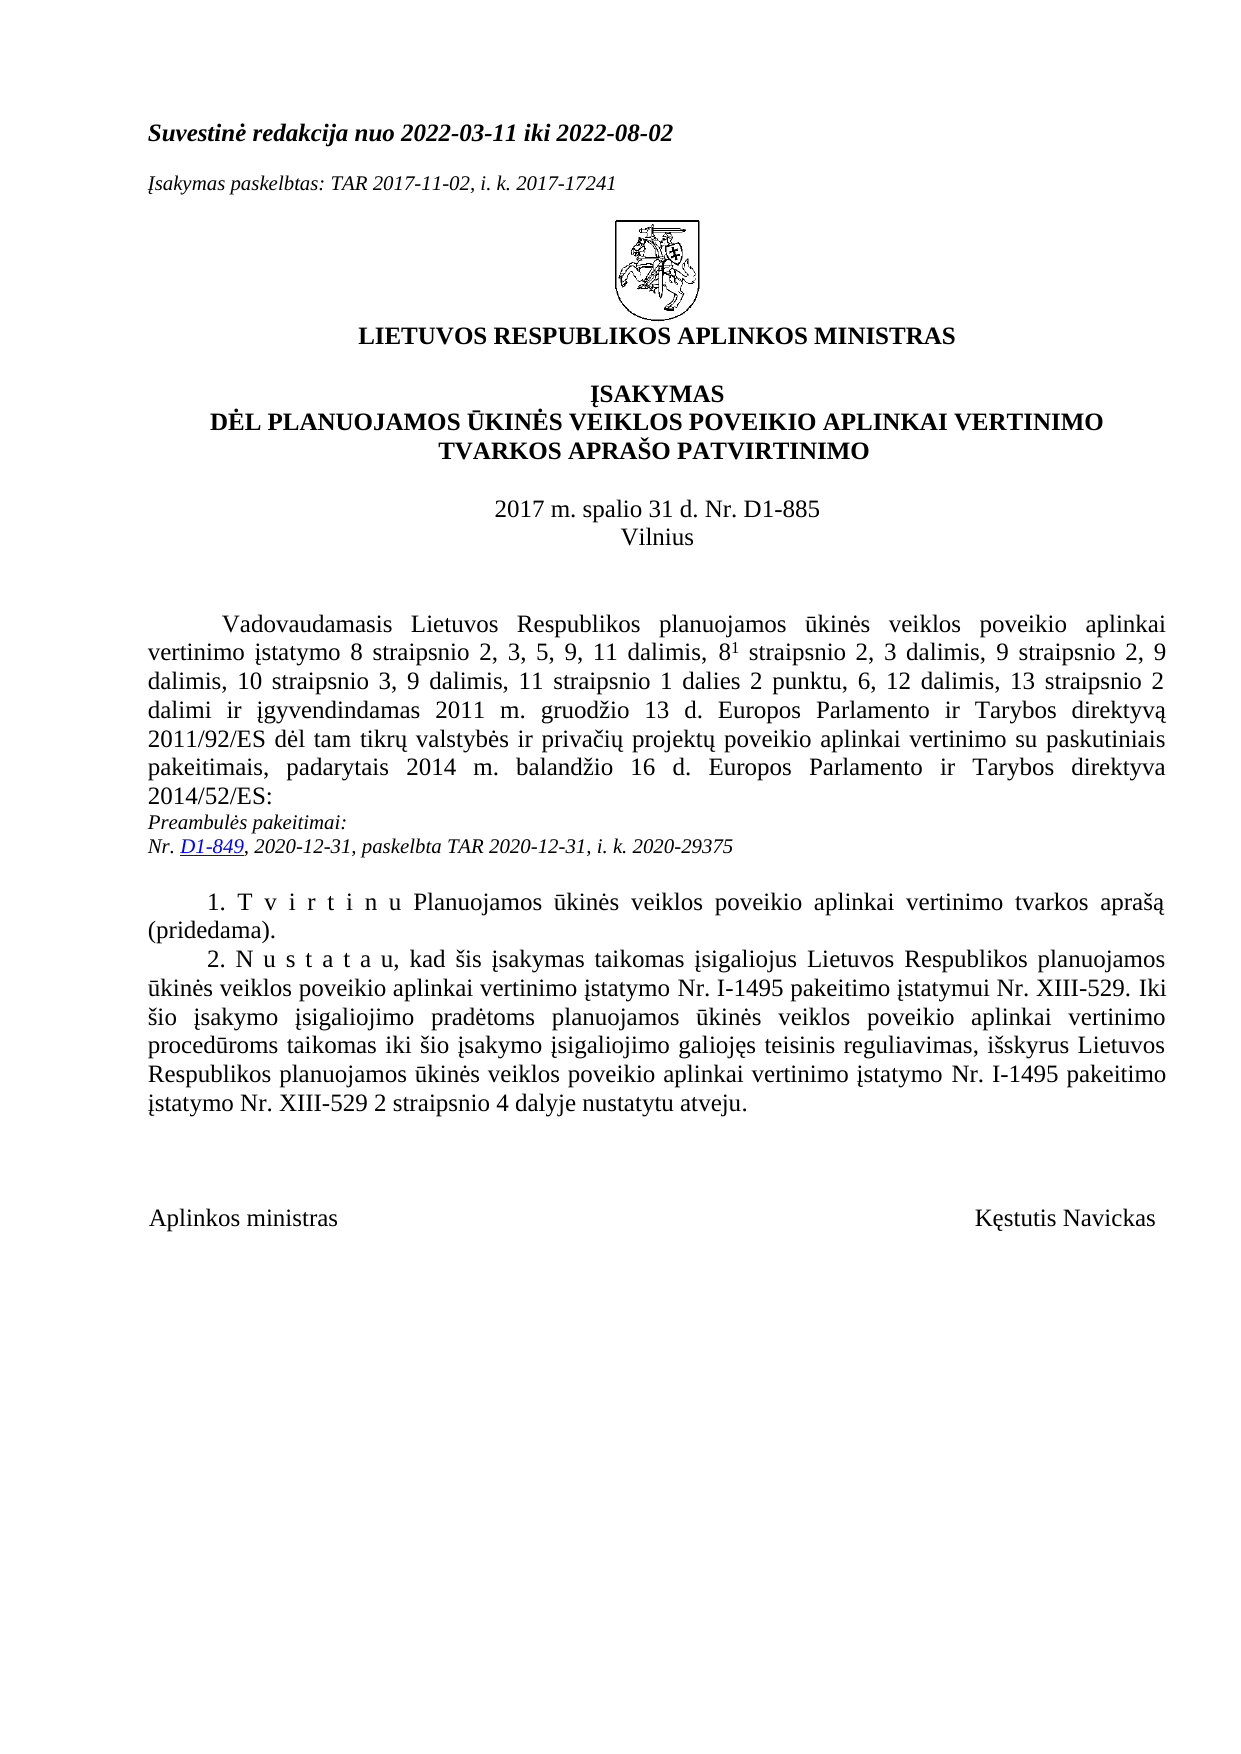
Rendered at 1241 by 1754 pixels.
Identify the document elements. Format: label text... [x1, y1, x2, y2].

text DĖL PLANUOJAMOS ŪKINĖS VEIKLOS POVEIKIO APLINKAI VERTINIMO TVARKOS APRAŠO PATVIRTINIMO [148, 407, 1167, 465]
text 2017 m. spalio 31 d. Nr. D1-885 [148, 494, 1167, 522]
text ĮSAKYMAS [148, 379, 1167, 407]
text Vilnius [148, 522, 1167, 551]
text 2. N u s t a t a u, kad šis įsakymas taikomas įsigaliojus Lietuvos Respublikos planuojamos ūkinės veiklos poveikio aplinkai vertinimo įstatymo Nr. I-1495 pakeitimo įstatymui Nr. XIII-529. Iki šio įsakymo įsigaliojimo pradėtoms planuojamos ūkinės veiklos poveikio aplinkai vertinimo procedūroms taikomas iki šio įsakymo įsigaliojimo galiojęs teisinis reguliavimas, išskyrus Lietuvos Respublikos planuojamos ūkinės veiklos poveikio aplinkai vertinimo įstatymo Nr. I-1495 pakeitimo įstatymo Nr. XIII-529 2 straipsnio 4 dalyje nustatytu atveju. [148, 944, 1167, 1117]
text Aplinkos ministras Kęstutis Navickas [148, 1203, 1163, 1232]
text LIETUVOS RESPUBLIKOS APLINKOS MINISTRAS [148, 321, 1167, 350]
text Suvestinė redakcija nuo 2022-03-11 iki 2022-08-02 [148, 118, 1167, 147]
text Nr. D1-849, 2020-12-31, paskelbta TAR 2020-12-31, i. k. 2020-29375 [148, 834, 1167, 858]
text Vadovaudamasis Lietuvos Respublikos planuojamos ūkinės veiklos poveikio aplinkai vertinimo įstatymo 8 straipsnio 2, 3, 5, 9, 11 dalimis, 81 straipsnio 2, 3 dalimis, 9 straipsnio 2, 9 dalimis, 10 straipsnio 3, 9 dalimis, 11 straipsnio 1 dalies 2 punktu, 6, 12 dalimis, 13 straipsnio 2 dalimi ir įgyvendindamas 2011 m. gruodžio 13 d. Europos Parlamento ir Tarybos direktyvą 2011/92/ES dėl tam tikrų valstybės ir privačių projektų poveikio aplinkai vertinimo su paskutiniais pakeitimais, padarytais 2014 m. balandžio 16 d. Europos Parlamento ir Tarybos direktyva 2014/52/ES: [148, 609, 1167, 810]
text 1. T v i r t i n u Planuojamos ūkinės veiklos poveikio aplinkai vertinimo tvarkos aprašą (pridedama). [148, 887, 1167, 944]
text Preambulės pakeitimai: [148, 810, 1167, 834]
text Įsakymas paskelbtas: TAR 2017-11-02, i. k. 2017-17241 [148, 171, 1167, 195]
